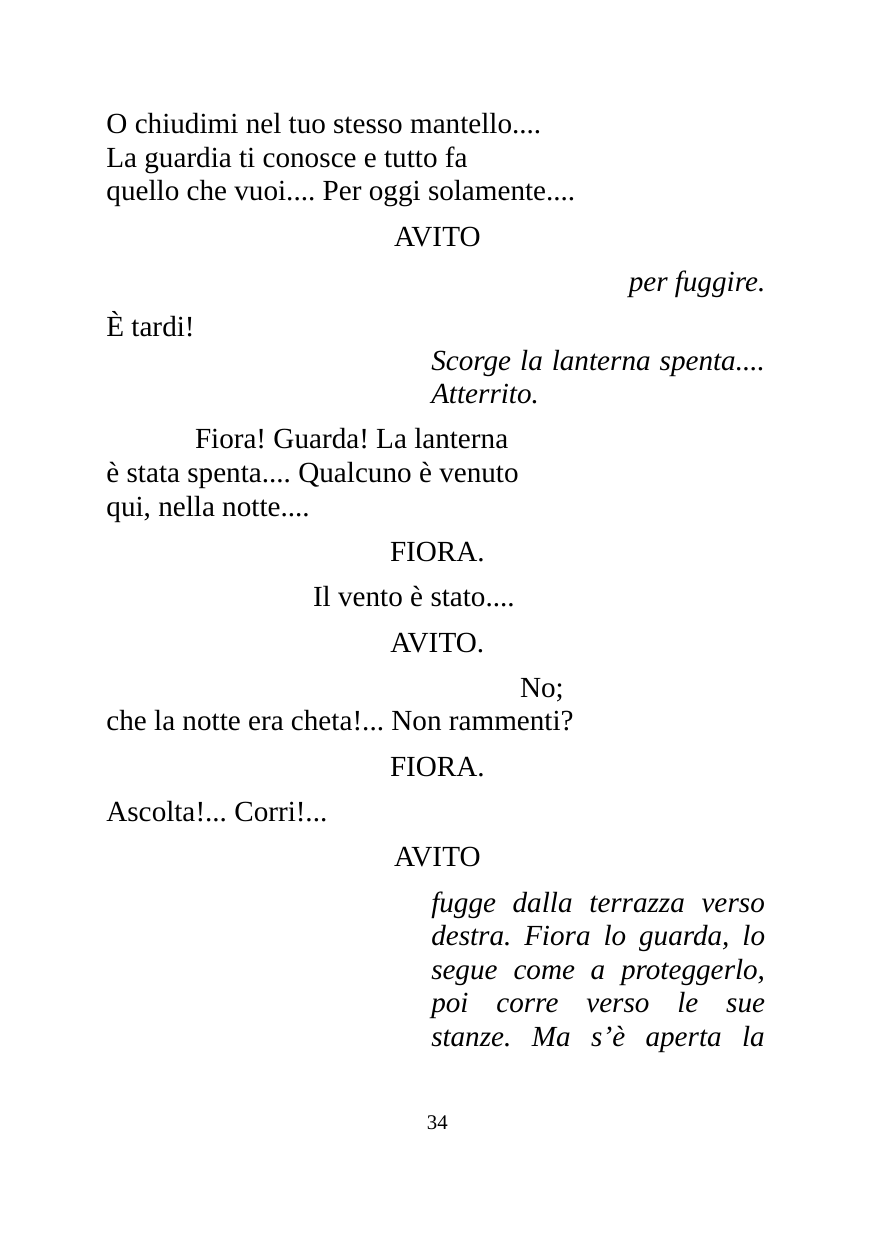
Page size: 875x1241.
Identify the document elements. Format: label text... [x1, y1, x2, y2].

text Ascolta!... Corri!... [106, 794, 768, 828]
text Scorge la lanterna spenta.... Atterrito. [431, 343, 768, 410]
text FIORA. [106, 534, 768, 568]
text O chiudimi nel tuo stesso mantello.... La guardia ti conosce e tutto fa quello che vuoi.... Per oggi solamente.... [106, 106, 768, 207]
text AVITO [106, 839, 768, 873]
text Fiora! Guarda! La lanterna è stata spenta.... Qualcuno è venuto qui, nella notte.... [106, 422, 768, 522]
text AVITO. [106, 625, 768, 658]
text Il vento è stato.... [106, 579, 768, 613]
text AVITO [106, 219, 768, 252]
text fugge dalla terrazza verso destra. Fiora lo guarda, lo segue come a proteggerlo, poi corre verso le sue stanze. Ma s’è aperta la [431, 885, 768, 1052]
text È tardi! [106, 309, 768, 343]
text No; che la notte era cheta!... Non rammenti? [106, 670, 768, 737]
text FIORA. [106, 749, 768, 782]
text per fuggire. [431, 264, 768, 297]
